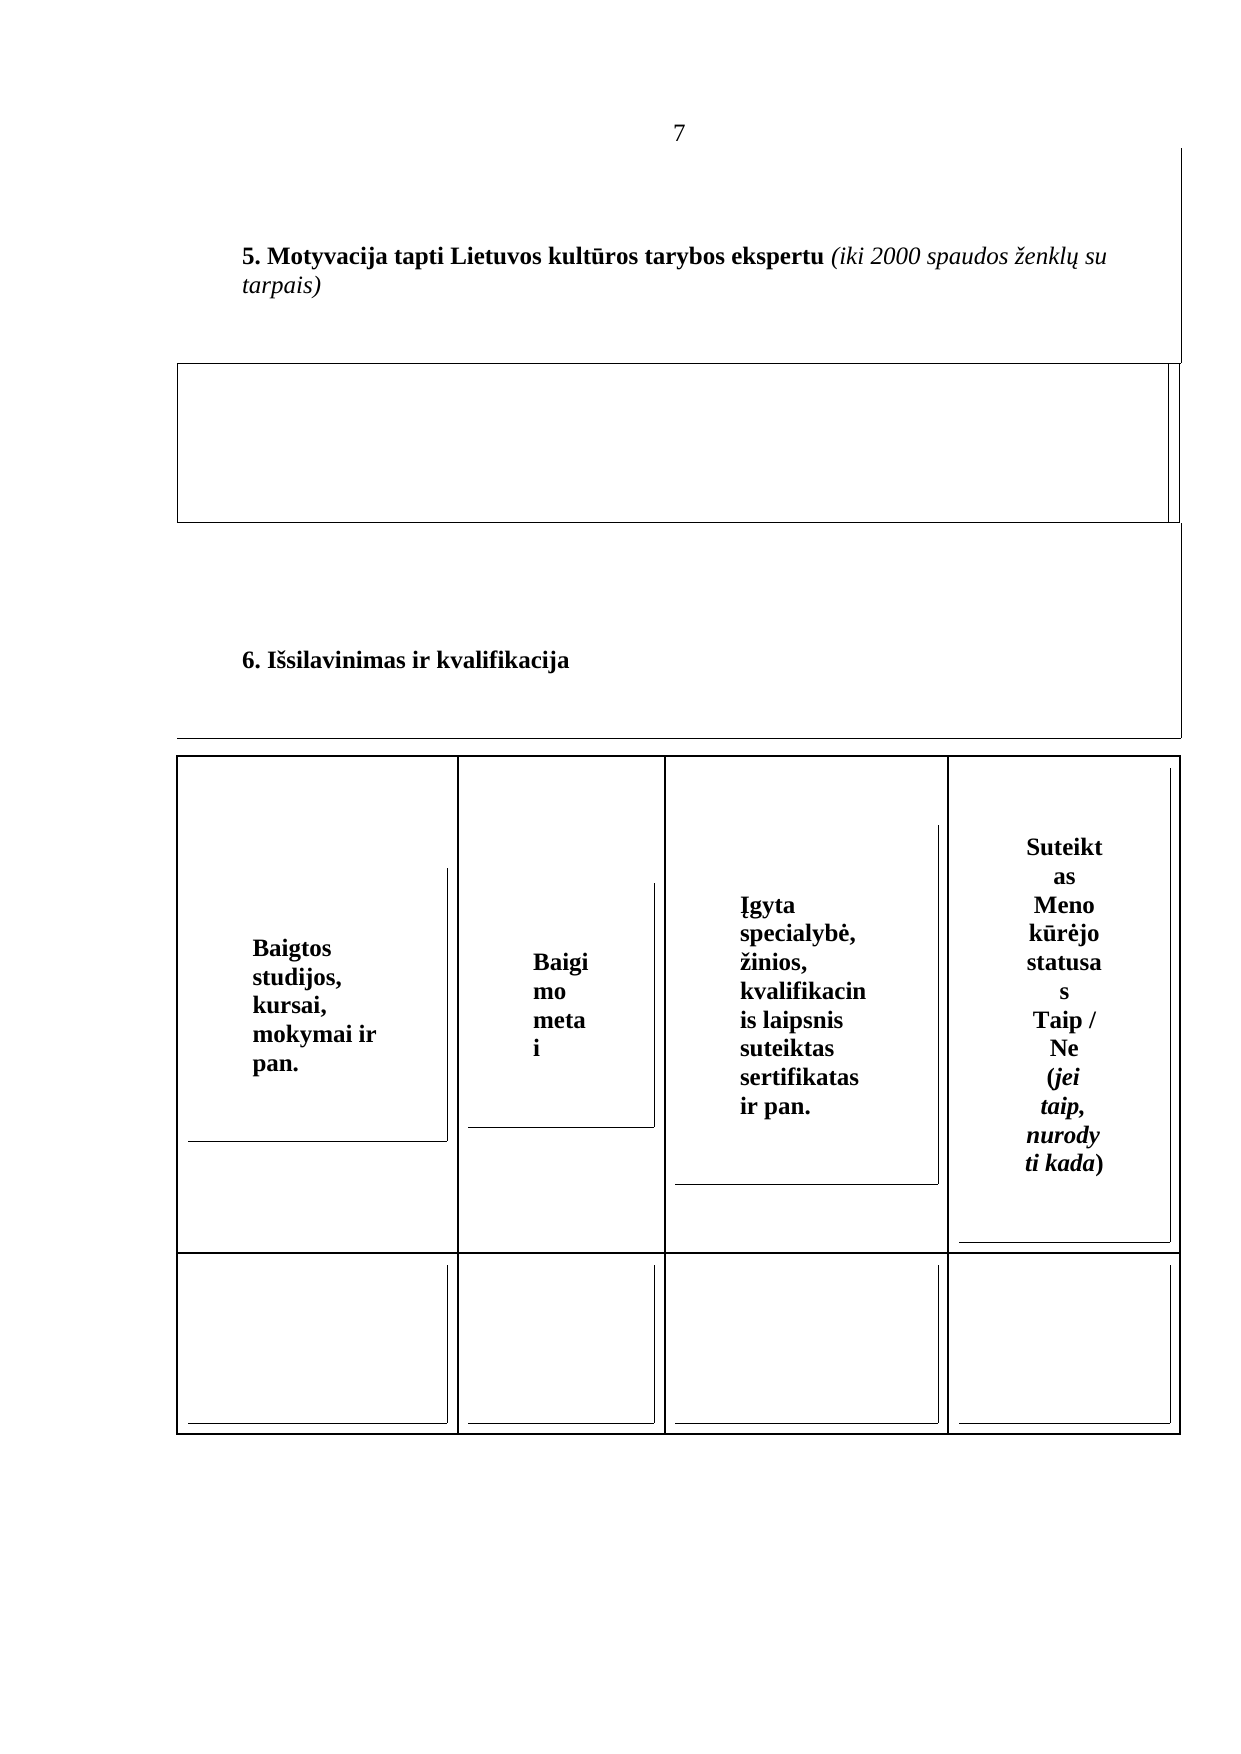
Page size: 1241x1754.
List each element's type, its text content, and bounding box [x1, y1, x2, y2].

table_cell [178, 1254, 457, 1433]
table_cell [666, 1254, 947, 1433]
table_header Baigtos studijos, kursai, mokymai ir pan. [178, 757, 457, 1252]
table_cell [459, 1254, 664, 1433]
table_header Suteiktas Meno kūrėjo statusas Taip / Ne (jei taip, nurodyti kada) [949, 757, 1179, 1252]
table_header [1169, 364, 1179, 522]
table_header Įgyta specialybė, žinios, kvalifikacinis laipsnis suteiktas sertifikatas ir pan. [666, 757, 947, 1252]
text 6. Išsilavinimas ir kvalifikacija [177, 645, 1181, 738]
table_cell [949, 1254, 1179, 1433]
table_header [178, 364, 1168, 522]
table_header Baigimo metai [459, 757, 664, 1252]
text 5. Motyvacija tapti Lietuvos kultūros tarybos ekspertu (iki 2000 spaudos ženklų su tarpais) [177, 241, 1181, 363]
